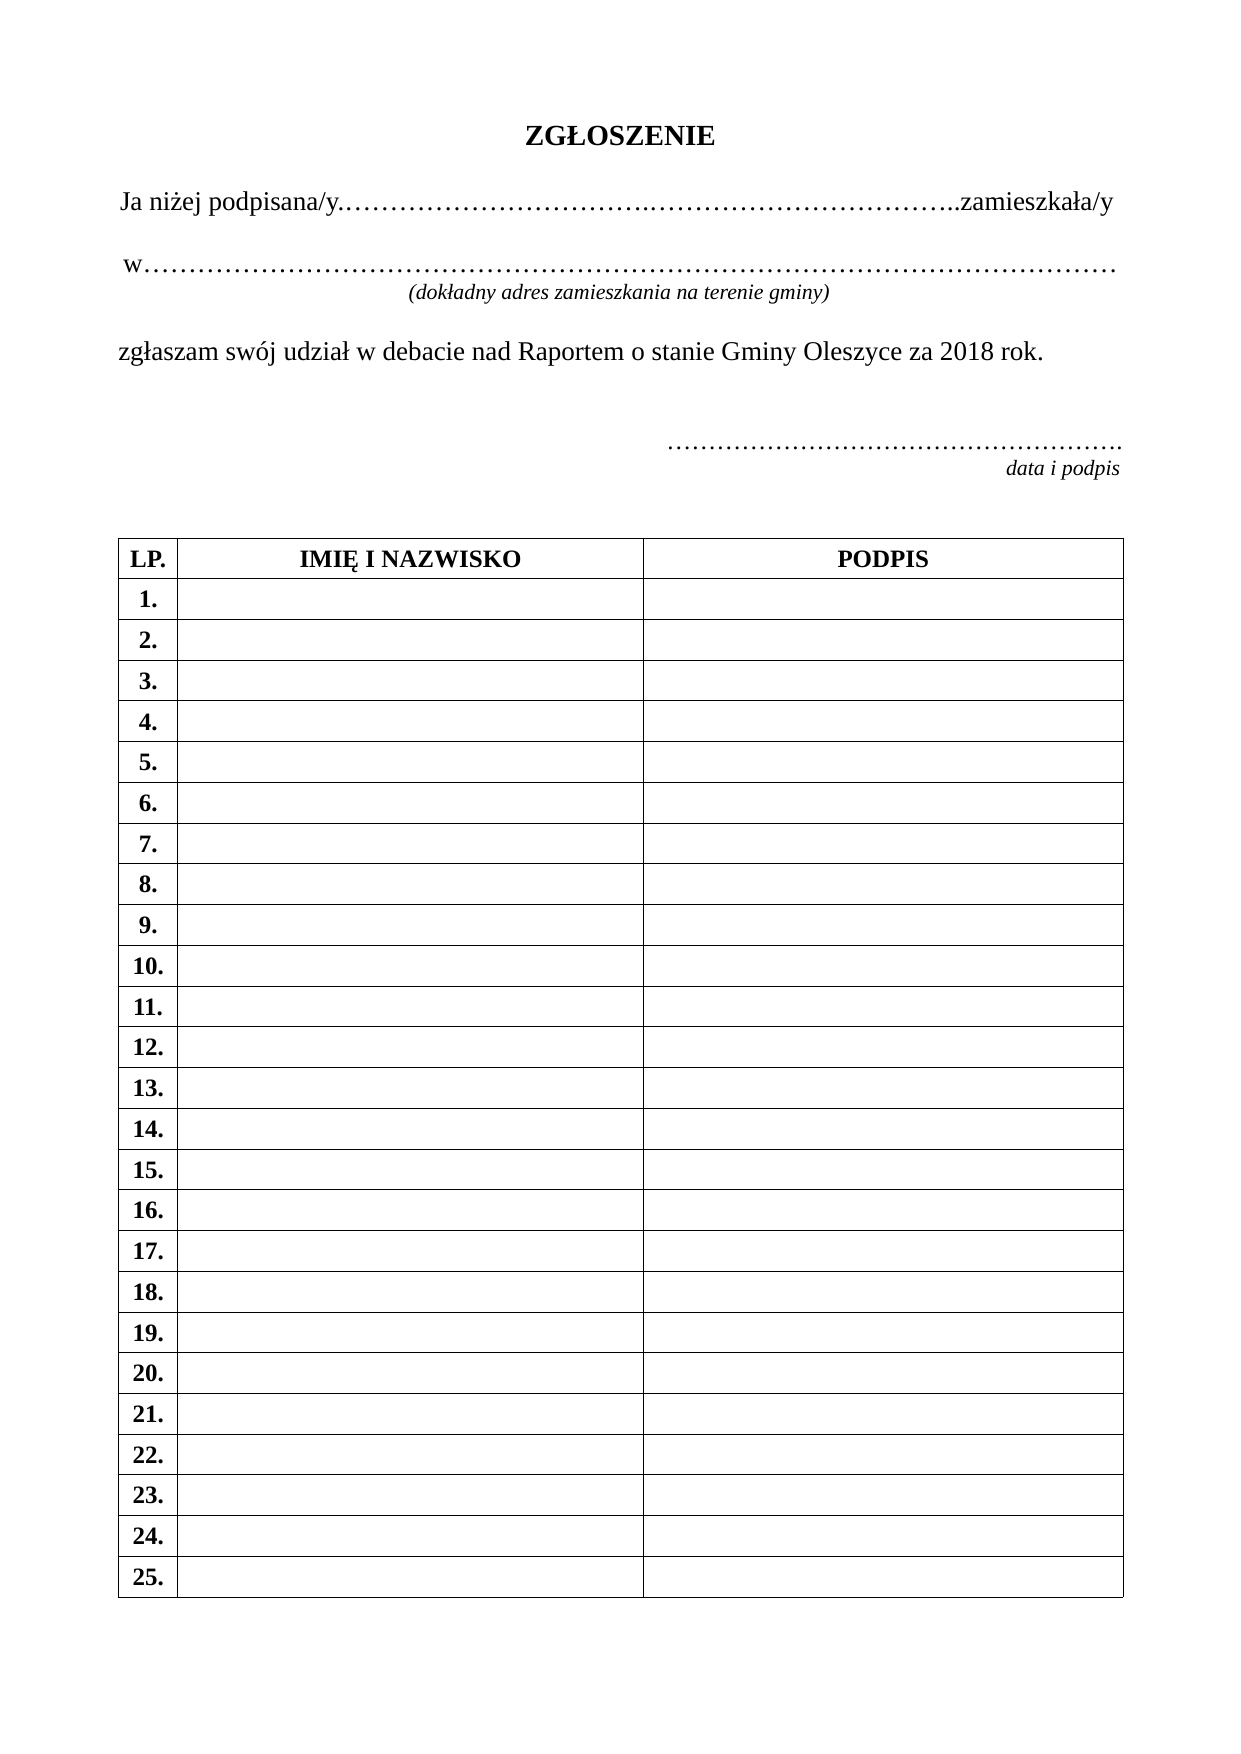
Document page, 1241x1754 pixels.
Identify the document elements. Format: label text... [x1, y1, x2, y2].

table_cell [644, 1068, 1123, 1108]
table_cell 15. [119, 1150, 177, 1189]
table_cell [178, 946, 643, 986]
table_cell [644, 661, 1123, 700]
text ZGŁOSZENIE [118, 118, 1122, 152]
table_cell 11. [119, 987, 177, 1026]
table_cell [644, 1475, 1123, 1515]
table_cell [178, 1475, 643, 1515]
table_cell [178, 1313, 643, 1352]
table_cell 14. [119, 1109, 177, 1148]
table_cell [644, 742, 1123, 782]
table_cell [178, 579, 643, 619]
table_cell [178, 620, 643, 660]
table_cell [644, 905, 1123, 945]
table_cell [644, 987, 1123, 1026]
table_cell [178, 987, 643, 1026]
table_cell [178, 1150, 643, 1189]
table_cell [644, 1272, 1123, 1311]
table_cell [644, 620, 1123, 660]
text data i podpis [118, 455, 1122, 480]
table_cell [178, 864, 643, 904]
table_cell 19. [119, 1313, 177, 1352]
table_cell [644, 1394, 1123, 1433]
table_cell [178, 824, 643, 863]
text (dokładny adres zamieszkania na terenie gminy) [118, 279, 1122, 304]
table_cell [178, 742, 643, 782]
table_cell [644, 579, 1123, 619]
table_cell [644, 824, 1123, 863]
table_cell [178, 1027, 643, 1067]
text Ja niżej podpisana/y.…………………………….……………………………..zamieszkała/y [118, 185, 1122, 216]
table_cell 3. [119, 661, 177, 700]
table_cell [644, 1557, 1123, 1596]
text zgłaszam swój udział w debacie nad Raportem o stanie Gminy Oleszyce za 2018 rok. [118, 335, 1122, 366]
table_cell [178, 1190, 643, 1230]
table_cell 21. [119, 1394, 177, 1433]
table_cell [178, 905, 643, 945]
table_cell [644, 783, 1123, 823]
table_cell [644, 946, 1123, 986]
table_cell [178, 1109, 643, 1148]
table_cell [644, 1231, 1123, 1271]
table_cell [178, 1353, 643, 1393]
table_cell 22. [119, 1435, 177, 1474]
table_cell 12. [119, 1027, 177, 1067]
table_cell [178, 1068, 643, 1108]
table_cell [178, 1394, 643, 1433]
table_header PODPIS [644, 539, 1123, 578]
table_cell 6. [119, 783, 177, 823]
table_cell 5. [119, 742, 177, 782]
table_cell 23. [119, 1475, 177, 1515]
text w……………………………………………………………………………………………… [118, 247, 1122, 279]
table_cell [644, 701, 1123, 741]
table_header LP. [119, 539, 177, 578]
table_cell 2. [119, 620, 177, 660]
table_cell 16. [119, 1190, 177, 1230]
table_cell 20. [119, 1353, 177, 1393]
table_cell [178, 783, 643, 823]
table_cell [644, 1027, 1123, 1067]
table_cell [178, 701, 643, 741]
table_cell [178, 1516, 643, 1556]
table_cell 13. [119, 1068, 177, 1108]
table_cell 18. [119, 1272, 177, 1311]
table_cell [644, 1190, 1123, 1230]
table_cell [178, 661, 643, 700]
table_cell [178, 1557, 643, 1596]
table_cell [644, 1109, 1123, 1148]
table_cell 24. [119, 1516, 177, 1556]
table_cell [178, 1435, 643, 1474]
table_cell [178, 1231, 643, 1271]
table_cell [644, 1435, 1123, 1474]
table_cell [644, 1313, 1123, 1352]
table_cell [644, 1150, 1123, 1189]
text ………………………………………………. [118, 426, 1122, 455]
table_cell 4. [119, 701, 177, 741]
table_cell [178, 1272, 643, 1311]
table_cell 25. [119, 1557, 177, 1596]
table_cell 1. [119, 579, 177, 619]
table_header IMIĘ I NAZWISKO [178, 539, 643, 578]
table_cell 7. [119, 824, 177, 863]
table_cell 17. [119, 1231, 177, 1271]
table_cell [644, 1353, 1123, 1393]
table_cell [644, 1516, 1123, 1556]
table_cell [644, 864, 1123, 904]
table_cell 9. [119, 905, 177, 945]
table_cell 10. [119, 946, 177, 986]
table_cell 8. [119, 864, 177, 904]
